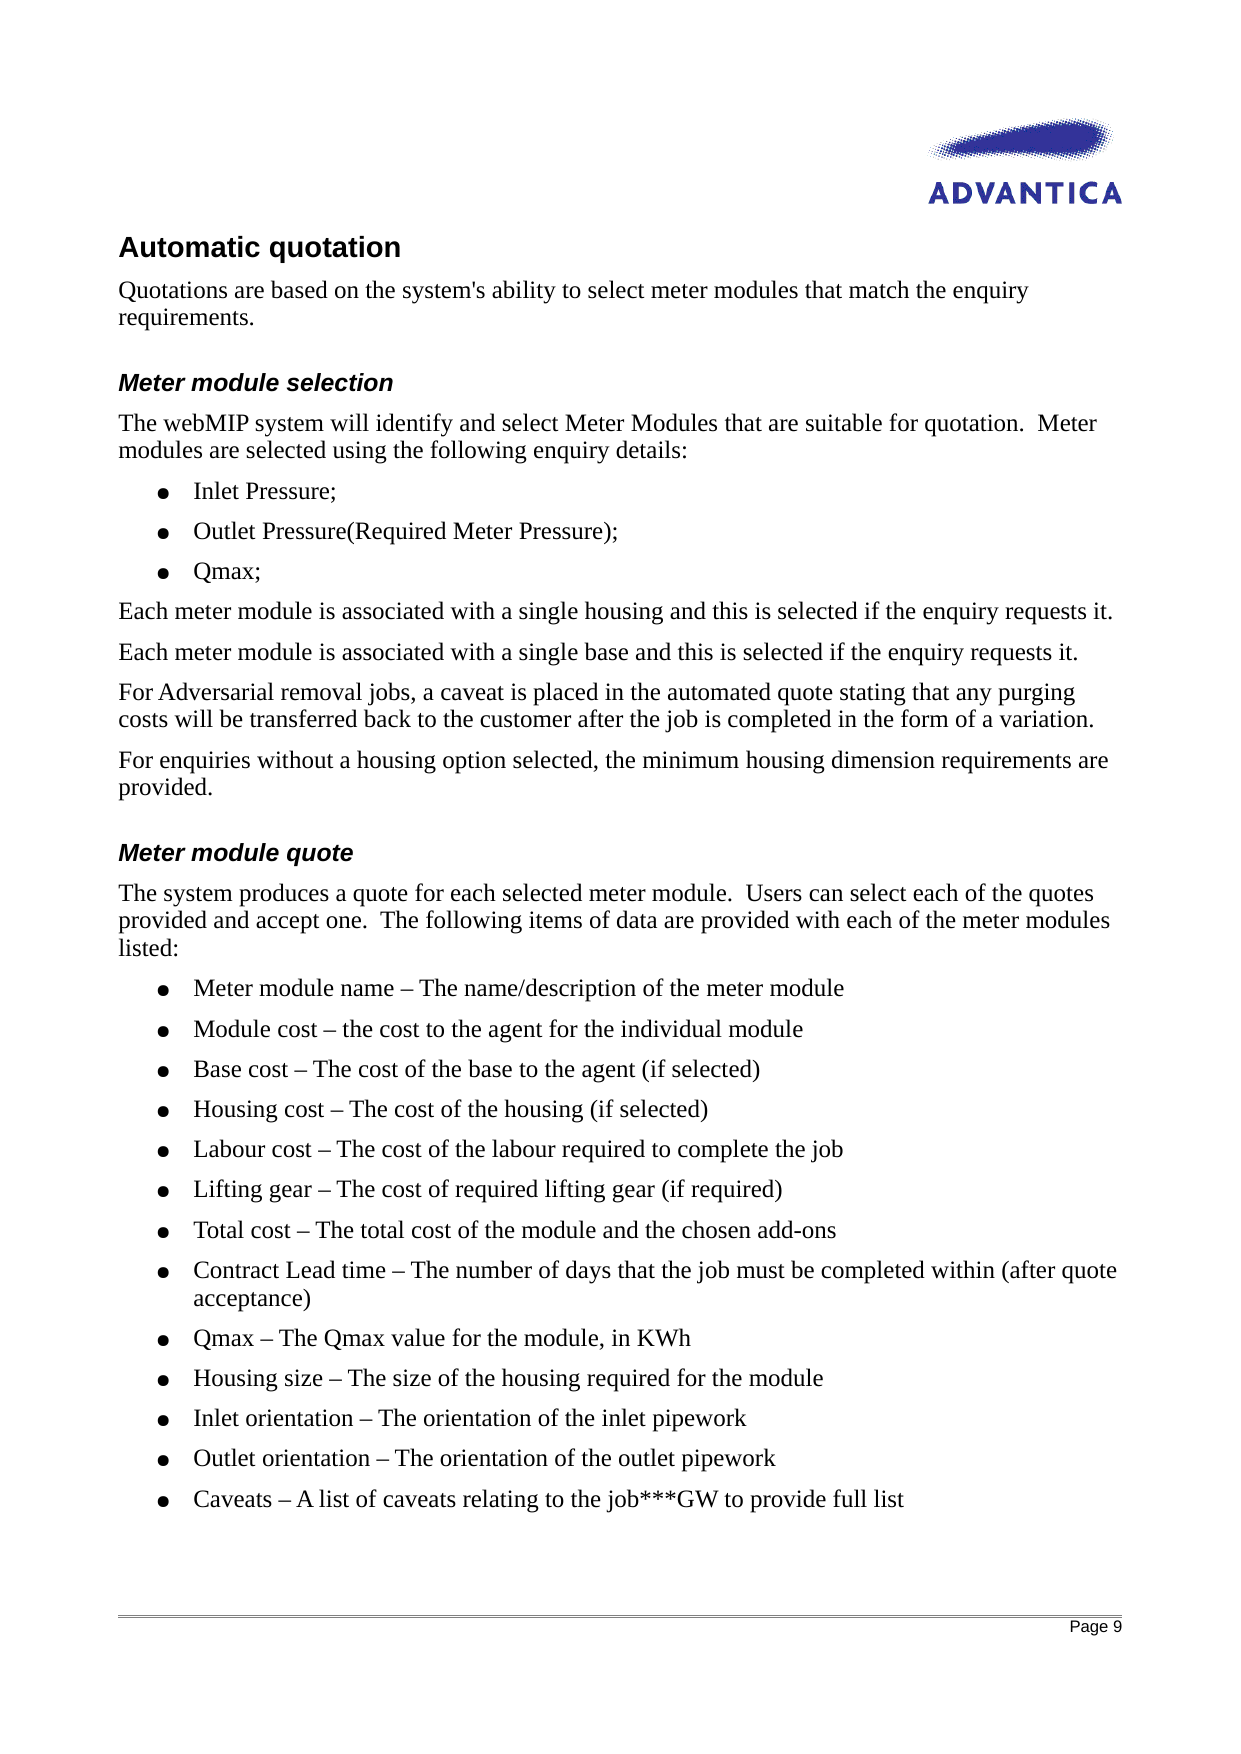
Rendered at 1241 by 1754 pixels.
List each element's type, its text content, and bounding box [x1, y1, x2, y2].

list Qmax; [156, 557, 1122, 585]
text Quotations are based on the system's ability to select meter modules that match the enquiry requirements. [118, 276, 1122, 331]
list Inlet Pressure; [156, 477, 1122, 504]
text The system produces a quote for each selected meter module. Users can select each of the quotes provided and accept one. The following items of data are provided with each of the meter modules listed: [118, 879, 1122, 962]
text Each meter module is associated with a single housing and this is selected if the enquiry requests it. [118, 597, 1122, 625]
list Qmax – The Qmax value for the module, in KWh [156, 1324, 1122, 1352]
list Housing size – The size of the housing required for the module [156, 1364, 1122, 1392]
text Each meter module is associated with a single base and this is selected if the enquiry requests it. [118, 638, 1122, 665]
list Inlet orientation – The orientation of the inlet pipework [156, 1404, 1122, 1432]
subtitle Meter module quote [118, 839, 1122, 866]
list Lifting gear – The cost of required lifting gear (if required) [156, 1176, 1122, 1203]
list Housing cost – The cost of the housing (if selected) [156, 1095, 1122, 1123]
list Total cost – The total cost of the module and the chosen add-ons [156, 1216, 1122, 1243]
text For enquiries without a housing option selected, the minimum housing dimension requirements are provided. [118, 746, 1122, 801]
picture [927, 118, 1122, 204]
text The webMIP system will identify and select Meter Modules that are suitable for quotation. Meter modules are selected using the following enquiry details: [118, 409, 1122, 464]
list Base cost – The cost of the base to the agent (if selected) [156, 1055, 1122, 1083]
list Outlet Pressure(Required Meter Pressure); [156, 517, 1122, 545]
list Caveats – A list of caveats relating to the job***GW to provide full list [156, 1485, 1122, 1512]
subtitle Meter module selection [118, 369, 1122, 396]
list Module cost – the cost to the agent for the individual module [156, 1015, 1122, 1042]
subtitle Automatic quotation [118, 231, 1122, 263]
list Outlet orientation – The orientation of the outlet pipework [156, 1444, 1122, 1472]
text For Adversarial removal jobs, a caveat is placed in the automated quote stating that any purging costs will be transferred back to the customer after the job is completed in the form of a variation. [118, 678, 1122, 733]
list Meter module name – The name/description of the meter module [156, 974, 1122, 1002]
list Labour cost – The cost of the labour required to complete the job [156, 1135, 1122, 1163]
list Contract Lead time – The number of days that the job must be completed within (after quote acceptance) [156, 1256, 1122, 1311]
